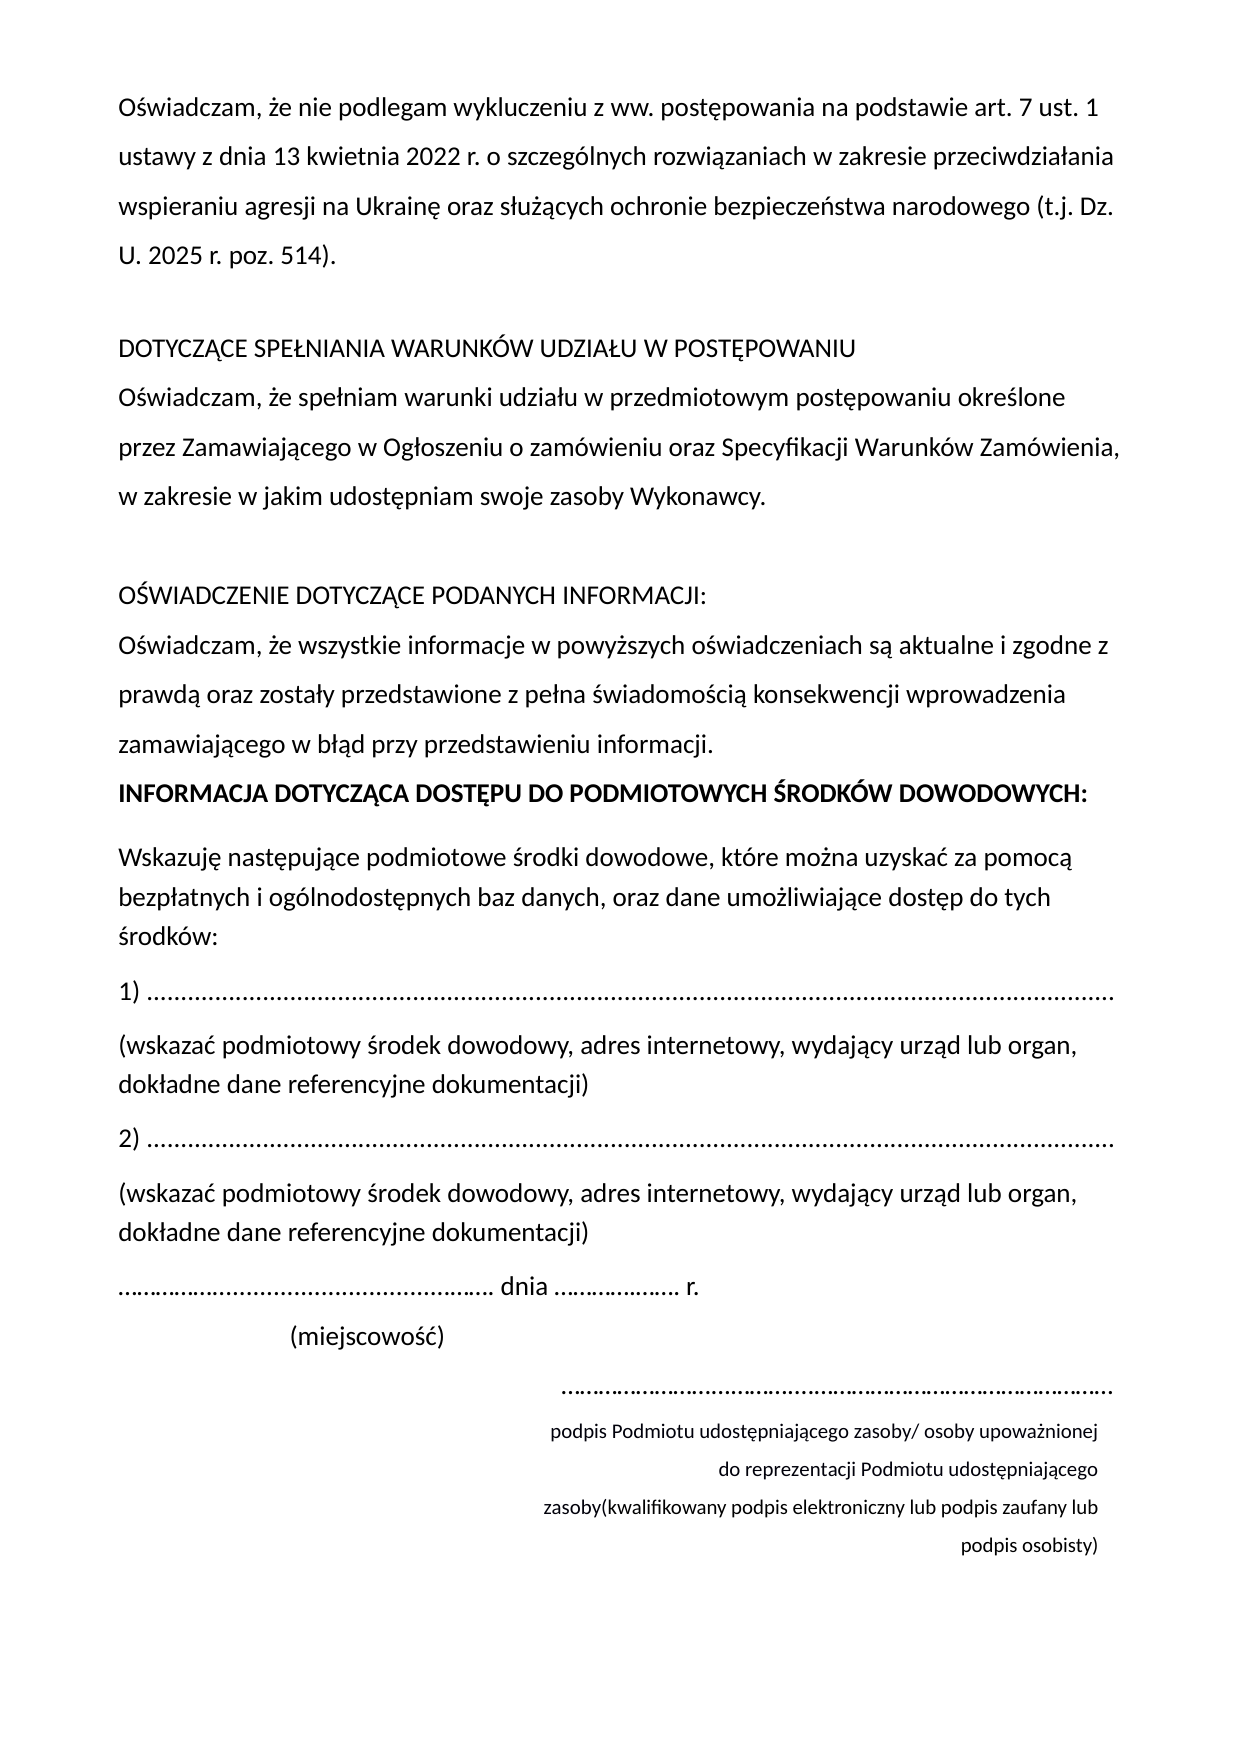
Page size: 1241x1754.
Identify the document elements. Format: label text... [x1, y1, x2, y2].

text podpis Podmiotu udostępniającego zasoby/ osoby upoważnionej do reprezentacji Podmiotu udostępniającego zasoby(kwalifikowany podpis elektroniczny lub podpis zaufany lub podpis osobisty) [532, 1418, 1098, 1558]
text 2) .............................................................................................................................................. [118, 1122, 1122, 1155]
text OŚWIADCZENIE DOTYCZĄCE PODANYCH INFORMACJI: [118, 578, 1122, 611]
text Oświadczam, że wszystkie informacje w powyższych oświadczeniach są aktualne i zgodne z prawdą oraz zostały przedstawione z pełna świadomością konsekwencji wprowadzenia zamawiającego w błąd przy przedstawieniu informacji. [118, 628, 1122, 760]
text INFORMACJA DOTYCZĄCA DOSTĘPU DO PODMIOTOWYCH ŚRODKÓW DOWODOWYCH: [118, 776, 1122, 809]
text 1) .............................................................................................................................................. [118, 974, 1122, 1007]
text (wskazać podmiotowy środek dowodowy, adres internetowy, wydający urząd lub organ, dokładne dane referencyjne dokumentacji) [118, 1176, 1122, 1248]
text ……………………...………....………………………………………… [118, 1368, 1122, 1402]
text (miejscowość) [118, 1319, 1122, 1352]
text Oświadczam, że spełniam warunki udziału w przedmiotowym postępowaniu określone przez Zamawiającego w Ogłoszeniu o zamówieniu oraz Specyfikacji Warunków Zamówienia, w zakresie w jakim udostępniam swoje zasoby Wykonawcy. [118, 381, 1122, 512]
text Oświadczam, że nie podlegam wykluczeniu z ww. postępowania na podstawie art. 7 ust. 1 ustawy z dnia 13 kwietnia 2022 r. o szczególnych rozwiązaniach w zakresie przeciwdziałania wspieraniu agresji na Ukrainę oraz służących ochronie bezpieczeństwa narodowego (t.j. Dz. U. 2025 r. poz. 514). [118, 90, 1122, 271]
text (wskazać podmiotowy środek dowodowy, adres internetowy, wydający urząd lub organ, dokładne dane referencyjne dokumentacji) [118, 1028, 1122, 1101]
text Wskazuję następujące podmiotowe środki dowodowe, które można uzyskać za pomocą bezpłatnych i ogólnodostępnych baz danych, oraz dane umożliwiające dostęp do tych środków: [118, 840, 1122, 953]
text DOTYCZĄCE SPEŁNIANIA WARUNKÓW UDZIAŁU W POSTĘPOWANIU [118, 331, 1122, 364]
text ……………...................................……. dnia ………….……. r. [118, 1269, 1122, 1303]
